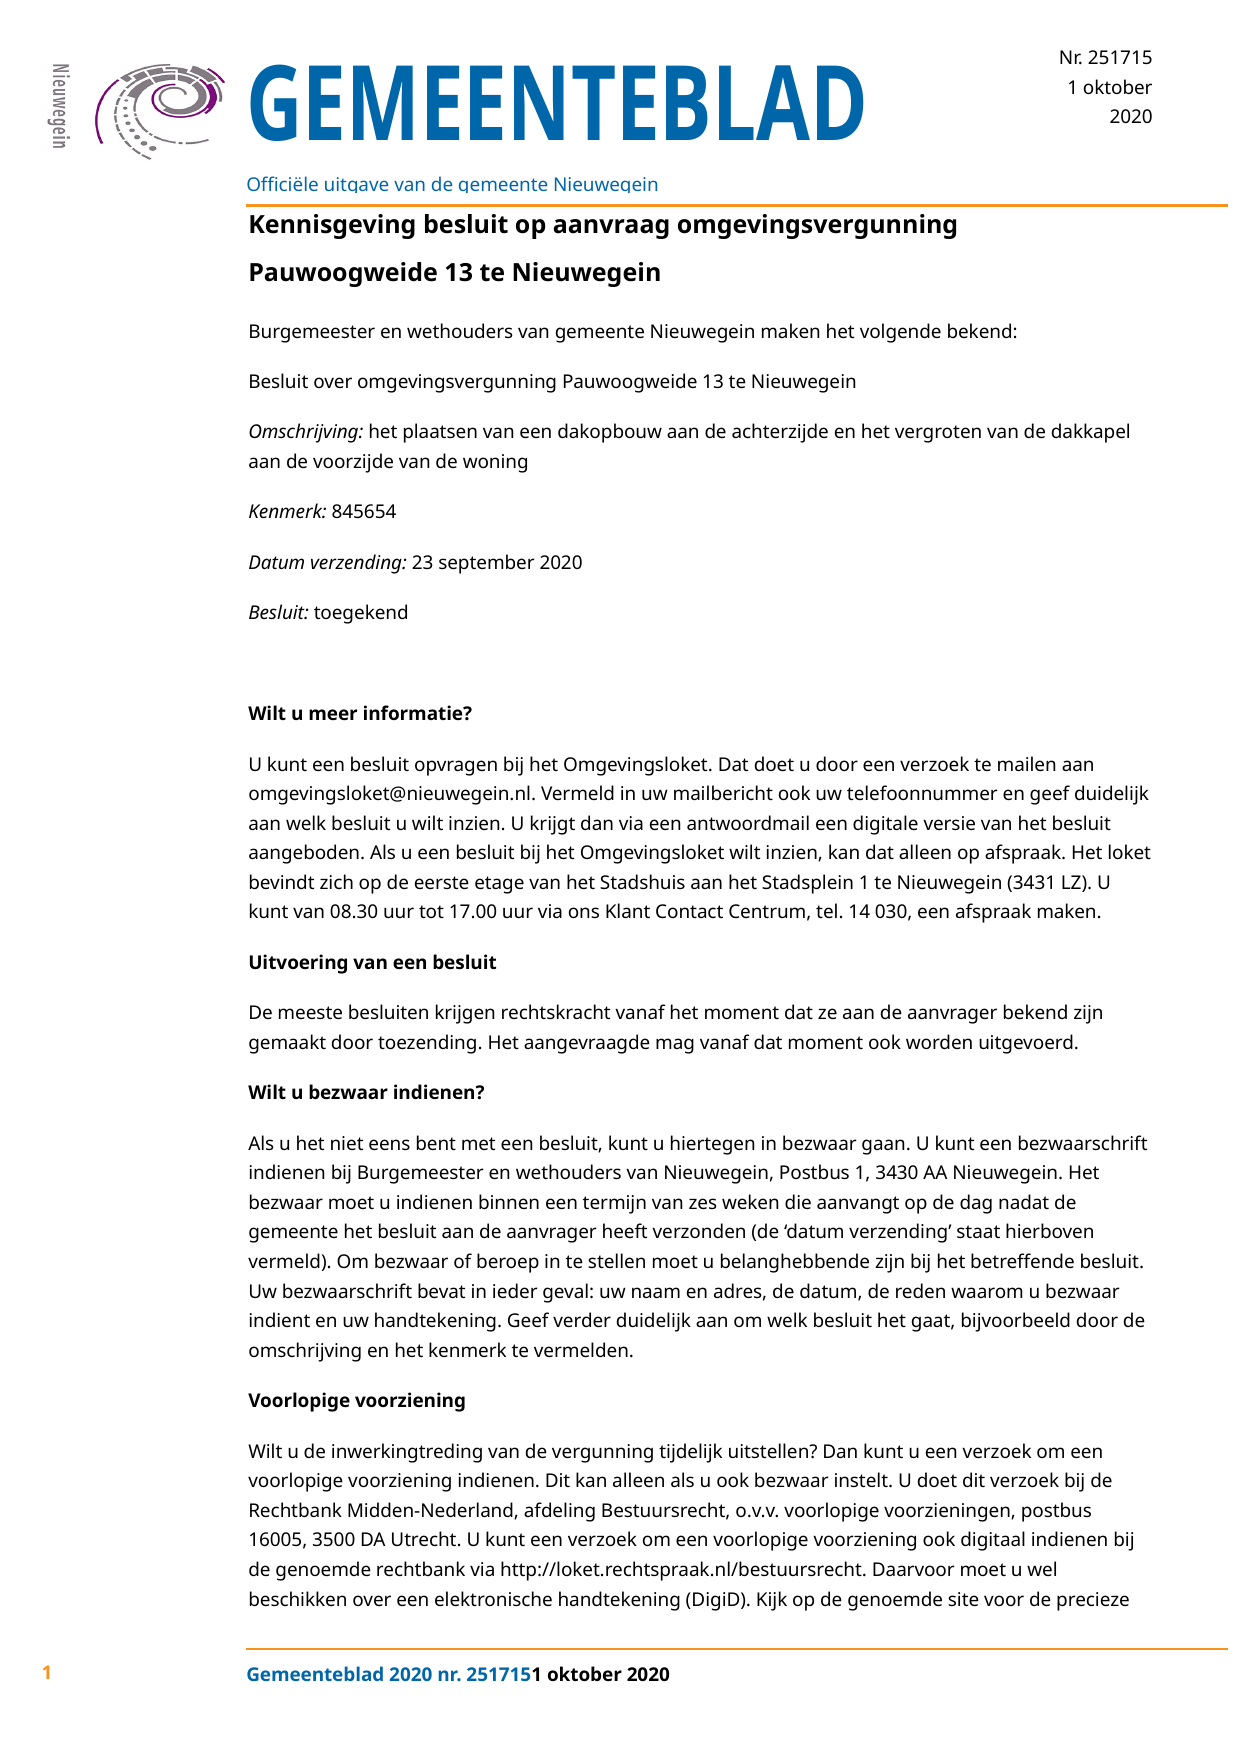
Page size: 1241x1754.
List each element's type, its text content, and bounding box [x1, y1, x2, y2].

text U kunt een besluit opvragen bij het Omgevingsloket. Dat doet u door een verzoek te mailen aan omgevingsloket@nieuwegein.nl. Vermeld in uw mailbericht ook uw telefoonnummer en geef duidelijk aan welk besluit u wilt inzien. U krijgt dan via een antwoordmail een digitale versie van het besluit aangeboden. Als u een besluit bij het Omgevingsloket wilt inzien, kan dat alleen op afspraak. Het loket bevindt zich op de eerste etage van het Stadshuis aan het Stadsplein 1 te Nieuwegein (3431 LZ). U kunt van 08.30 uur tot 17.00 uur via ons Klant Contact Centrum, tel. 14 030, een afspraak maken. [248, 751, 1152, 924]
text Datum verzending: 23 september 2020 [248, 549, 1152, 575]
text Uitvoering van een besluit [248, 949, 1152, 975]
text Wilt u de inwerkingtreding van de vergunning tijdelijk uitstellen? Dan kunt u een verzoek om een voorlopige voorziening indienen. Dit kan alleen als u ook bezwaar instelt. U doet dit verzoek bij de Rechtbank Midden-Nederland, afdeling Bestuursrecht, o.v.v. voorlopige voorzieningen, postbus 16005, 3500 DA Utrecht. U kunt een verzoek om een voorlopige voorziening ook digitaal indienen bij de genoemde rechtbank via http://loket.rechtspraak.nl/bestuursrecht. Daarvoor moet u wel beschikken over een elektronische handtekening (DigiD). Kijk op de genoemde site voor de precieze [248, 1438, 1152, 1612]
text Als u het niet eens bent met een besluit, kunt u hiertegen in bezwaar gaan. U kunt een bezwaarschrift indienen bij Burgemeester en wethouders van Nieuwegein, Postbus 1, 3430 AA Nieuwegein. Het bezwaar moet u indienen binnen een termijn van zes weken die aanvangt op de dag nadat de gemeente het besluit aan de aanvrager heeft verzonden (de ‘datum verzending’ staat hierboven vermeld). Om bezwaar of beroep in te stellen moet u belanghebbende zijn bij het betreffende besluit. Uw bezwaarschrift bevat in ieder geval: uw naam en adres, de datum, de reden waarom u bezwaar indient en uw handtekening. Geef verder duidelijk aan om welk besluit het gaat, bijvoorbeeld door de omschrijving en het kenmerk te vermelden. [248, 1130, 1152, 1363]
text Omschrijving: het plaatsen van een dakopbouw aan de achterzijde en het vergroten van de dakkapel aan de voorzijde van de woning [248, 419, 1152, 474]
text Voorlopige voorziening [248, 1387, 1152, 1413]
text Wilt u bezwaar indienen? [248, 1079, 1152, 1105]
picture [41, 47, 231, 172]
text Kennisgeving besluit op aanvraag omgevingsvergunning Pauwoogweide 13 te Nieuwegein [248, 207, 1152, 288]
text Besluit over omgevingsvergunning Pauwoogweide 13 te Nieuwegein [248, 368, 1152, 394]
text Burgemeester en wethouders van gemeente Nieuwegein maken het volgende bekend: [248, 318, 1152, 344]
text Wilt u meer informatie? [248, 700, 1152, 726]
text Kenmerk: 845654 [248, 499, 1152, 524]
text De meeste besluiten krijgen rechtskracht vanaf het moment dat ze aan de aanvrager bekend zijn gemaakt door toezending. Het aangevraagde mag vanaf dat moment ook worden uitgevoerd. [248, 999, 1152, 1055]
text Besluit: toegekend [248, 599, 1152, 625]
